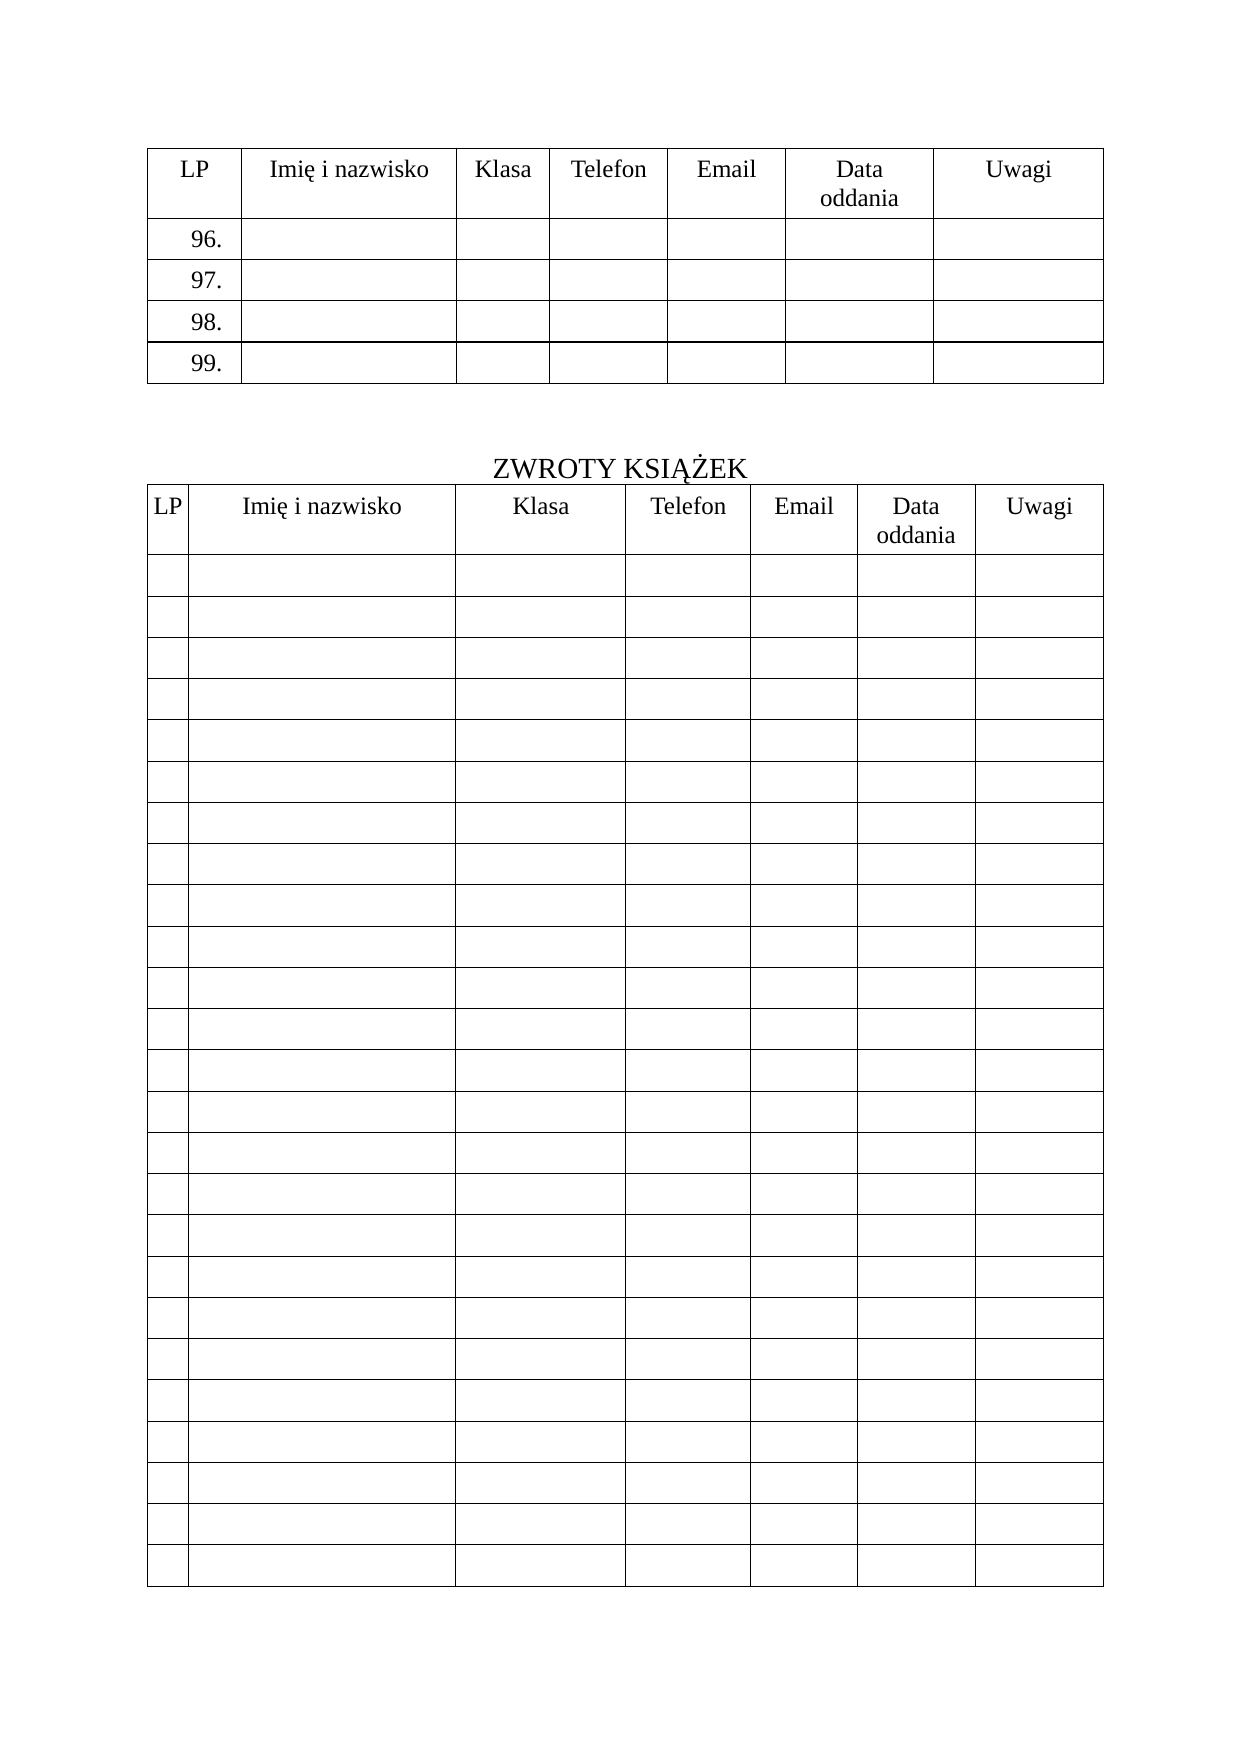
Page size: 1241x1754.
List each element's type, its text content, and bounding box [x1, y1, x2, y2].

table_cell [189, 1545, 455, 1586]
table_cell [976, 1545, 1103, 1586]
table_cell [858, 1009, 975, 1049]
table_cell [456, 1380, 625, 1421]
table_cell [148, 597, 188, 637]
table_cell [976, 885, 1103, 926]
table_cell [786, 260, 933, 300]
table_cell [189, 927, 455, 967]
table_cell [148, 927, 188, 967]
table_cell [626, 885, 750, 926]
table_cell [626, 844, 750, 884]
table_cell [626, 803, 750, 843]
table_cell [751, 1339, 857, 1379]
table_cell [976, 1298, 1103, 1338]
table_cell [626, 1463, 750, 1503]
table_cell [148, 720, 188, 761]
table_cell [976, 1422, 1103, 1462]
table_cell [751, 555, 857, 596]
table_cell [148, 803, 188, 843]
table_cell [148, 638, 188, 678]
table_cell [858, 1092, 975, 1132]
table_header LP [148, 149, 241, 218]
table_cell [858, 1422, 975, 1462]
table_cell [456, 968, 625, 1008]
table_cell [858, 1174, 975, 1214]
table_cell [148, 1422, 188, 1462]
table_cell [751, 1050, 857, 1091]
table_cell [148, 219, 241, 259]
table_cell [456, 720, 625, 761]
table_cell [189, 762, 455, 802]
table_cell [626, 1215, 750, 1256]
table_cell [148, 1133, 188, 1173]
table_header Email [751, 485, 857, 554]
table_cell [242, 301, 456, 341]
table_cell [456, 762, 625, 802]
table_cell [786, 301, 933, 341]
table_cell [626, 597, 750, 637]
table_cell [976, 720, 1103, 761]
table_cell [456, 1339, 625, 1379]
table_cell [189, 1380, 455, 1421]
table_cell [189, 844, 455, 884]
table_cell [550, 219, 667, 259]
table_cell [148, 1339, 188, 1379]
table_cell [148, 885, 188, 926]
table_cell [786, 343, 933, 383]
table_cell [858, 1257, 975, 1297]
table_cell [751, 1380, 857, 1421]
table_cell [626, 1257, 750, 1297]
table_cell [456, 844, 625, 884]
table_cell [189, 885, 455, 926]
table_cell [976, 1174, 1103, 1214]
table_cell [751, 1174, 857, 1214]
table_cell [456, 1504, 625, 1544]
table_cell [456, 1050, 625, 1091]
table_cell [976, 1215, 1103, 1256]
table_cell [148, 1463, 188, 1503]
table_cell [626, 679, 750, 719]
table_cell [189, 638, 455, 678]
table_cell [148, 1092, 188, 1132]
table_cell [976, 555, 1103, 596]
table_cell [858, 638, 975, 678]
table_cell [858, 968, 975, 1008]
table_cell [976, 679, 1103, 719]
table_cell [858, 1215, 975, 1256]
table_cell [242, 260, 456, 300]
table_cell [626, 1545, 750, 1586]
table_cell [858, 1298, 975, 1338]
table_header Klasa [456, 485, 625, 554]
table_cell [751, 1504, 857, 1544]
table_cell [457, 260, 549, 300]
table_cell [189, 1463, 455, 1503]
table_cell [858, 1545, 975, 1586]
table_cell [550, 301, 667, 341]
table_cell [148, 1050, 188, 1091]
table_header Data oddania [858, 485, 975, 554]
table_cell [626, 1422, 750, 1462]
table_cell [456, 927, 625, 967]
table_cell [858, 885, 975, 926]
table_cell [148, 1009, 188, 1049]
table_cell [456, 1463, 625, 1503]
table_cell [976, 1257, 1103, 1297]
table_cell [456, 1545, 625, 1586]
table_header Uwagi [934, 149, 1103, 218]
table_cell [751, 1298, 857, 1338]
table_cell [148, 762, 188, 802]
table_header Uwagi [976, 485, 1103, 554]
table_cell [976, 844, 1103, 884]
table_cell [976, 1463, 1103, 1503]
table_cell [858, 844, 975, 884]
table_cell [456, 1092, 625, 1132]
table_cell [858, 1463, 975, 1503]
table_cell [148, 555, 188, 596]
table_cell [189, 1504, 455, 1544]
table_cell [189, 1009, 455, 1049]
table_cell [976, 1050, 1103, 1091]
table_cell [626, 638, 750, 678]
table_cell [858, 679, 975, 719]
table_cell [858, 803, 975, 843]
table_cell [148, 1298, 188, 1338]
table_cell [976, 597, 1103, 637]
table_cell [626, 1380, 750, 1421]
table_cell [668, 301, 785, 341]
table_cell [148, 301, 241, 341]
table_header Imię i nazwisko [189, 485, 455, 554]
table_cell [550, 260, 667, 300]
table_cell [751, 1422, 857, 1462]
table_cell [626, 1339, 750, 1379]
table_cell [751, 1257, 857, 1297]
table_cell [626, 1133, 750, 1173]
table_cell [626, 1009, 750, 1049]
table_cell [456, 1422, 625, 1462]
table_cell [148, 1504, 188, 1544]
table_cell [148, 260, 241, 300]
table_cell [668, 260, 785, 300]
table_cell [189, 1050, 455, 1091]
table_cell [976, 1009, 1103, 1049]
table_header Telefon [626, 485, 750, 554]
table_cell [751, 968, 857, 1008]
table_cell [148, 343, 241, 383]
table_cell [189, 555, 455, 596]
table_cell [976, 968, 1103, 1008]
table_cell [456, 1174, 625, 1214]
table_cell [626, 555, 750, 596]
table_cell [148, 1215, 188, 1256]
table_cell [976, 1133, 1103, 1173]
table_cell [456, 638, 625, 678]
table_cell [457, 301, 549, 341]
table_cell [858, 1339, 975, 1379]
table_cell [148, 1174, 188, 1214]
table_cell [456, 803, 625, 843]
table_header Imię i nazwisko [242, 149, 456, 218]
table_cell [751, 597, 857, 637]
table_cell [189, 1174, 455, 1214]
table_cell [751, 1545, 857, 1586]
table_cell [626, 1174, 750, 1214]
table_cell [626, 762, 750, 802]
table_cell [751, 1215, 857, 1256]
table_header Telefon [550, 149, 667, 218]
text ZWROTY KSIĄŻEK [148, 451, 1093, 484]
table_cell [751, 1092, 857, 1132]
table_cell [189, 1422, 455, 1462]
table_cell [189, 968, 455, 1008]
table_cell [858, 927, 975, 967]
table_cell [456, 885, 625, 926]
table_cell [456, 679, 625, 719]
table_cell [751, 1009, 857, 1049]
table_cell [148, 844, 188, 884]
table_header Email [668, 149, 785, 218]
table_cell [751, 762, 857, 802]
table_cell [456, 1133, 625, 1173]
table_cell [934, 219, 1103, 259]
table_cell [148, 968, 188, 1008]
table_cell [976, 1380, 1103, 1421]
table_cell [858, 1504, 975, 1544]
table_cell [934, 260, 1103, 300]
table_cell [456, 1257, 625, 1297]
table_cell [189, 803, 455, 843]
table_cell [858, 1380, 975, 1421]
table_cell [189, 679, 455, 719]
table_cell [626, 720, 750, 761]
table_cell [189, 720, 455, 761]
table_cell [626, 1298, 750, 1338]
table_cell [148, 1257, 188, 1297]
table_cell [751, 720, 857, 761]
table_cell [668, 343, 785, 383]
table_cell [786, 219, 933, 259]
table_cell [976, 1504, 1103, 1544]
table_cell [751, 803, 857, 843]
table_header Klasa [457, 149, 549, 218]
table_cell [751, 885, 857, 926]
table_cell [751, 927, 857, 967]
table_header LP [148, 485, 188, 554]
table_cell [189, 597, 455, 637]
table_cell [242, 219, 456, 259]
table_cell [457, 343, 549, 383]
table_cell [976, 638, 1103, 678]
table_cell [976, 1339, 1103, 1379]
table_cell [456, 1009, 625, 1049]
table_cell [456, 1215, 625, 1256]
table_cell [626, 968, 750, 1008]
table_cell [456, 597, 625, 637]
table_cell [189, 1257, 455, 1297]
table_cell [858, 762, 975, 802]
table_cell [189, 1092, 455, 1132]
table_cell [457, 219, 549, 259]
table_cell [858, 720, 975, 761]
table_cell [189, 1298, 455, 1338]
table_cell [242, 343, 456, 383]
table_header Data oddania [786, 149, 933, 218]
table_cell [934, 301, 1103, 341]
table_cell [976, 927, 1103, 967]
table_cell [626, 1092, 750, 1132]
table_cell [148, 679, 188, 719]
table_cell [550, 343, 667, 383]
table_cell [668, 219, 785, 259]
table_cell [626, 927, 750, 967]
table_cell [751, 1463, 857, 1503]
table_cell [456, 555, 625, 596]
table_cell [751, 679, 857, 719]
table_cell [626, 1504, 750, 1544]
table_cell [751, 1133, 857, 1173]
table_cell [976, 1092, 1103, 1132]
table_cell [148, 1545, 188, 1586]
table_cell [976, 803, 1103, 843]
table_cell [976, 762, 1103, 802]
table_cell [148, 1380, 188, 1421]
table_cell [858, 1050, 975, 1091]
table_cell [189, 1339, 455, 1379]
table_cell [751, 844, 857, 884]
table_cell [858, 1133, 975, 1173]
table_cell [858, 555, 975, 596]
table_cell [934, 343, 1103, 383]
table_cell [456, 1298, 625, 1338]
table_cell [626, 1050, 750, 1091]
table_cell [189, 1133, 455, 1173]
table_cell [858, 597, 975, 637]
table_cell [189, 1215, 455, 1256]
table_cell [751, 638, 857, 678]
